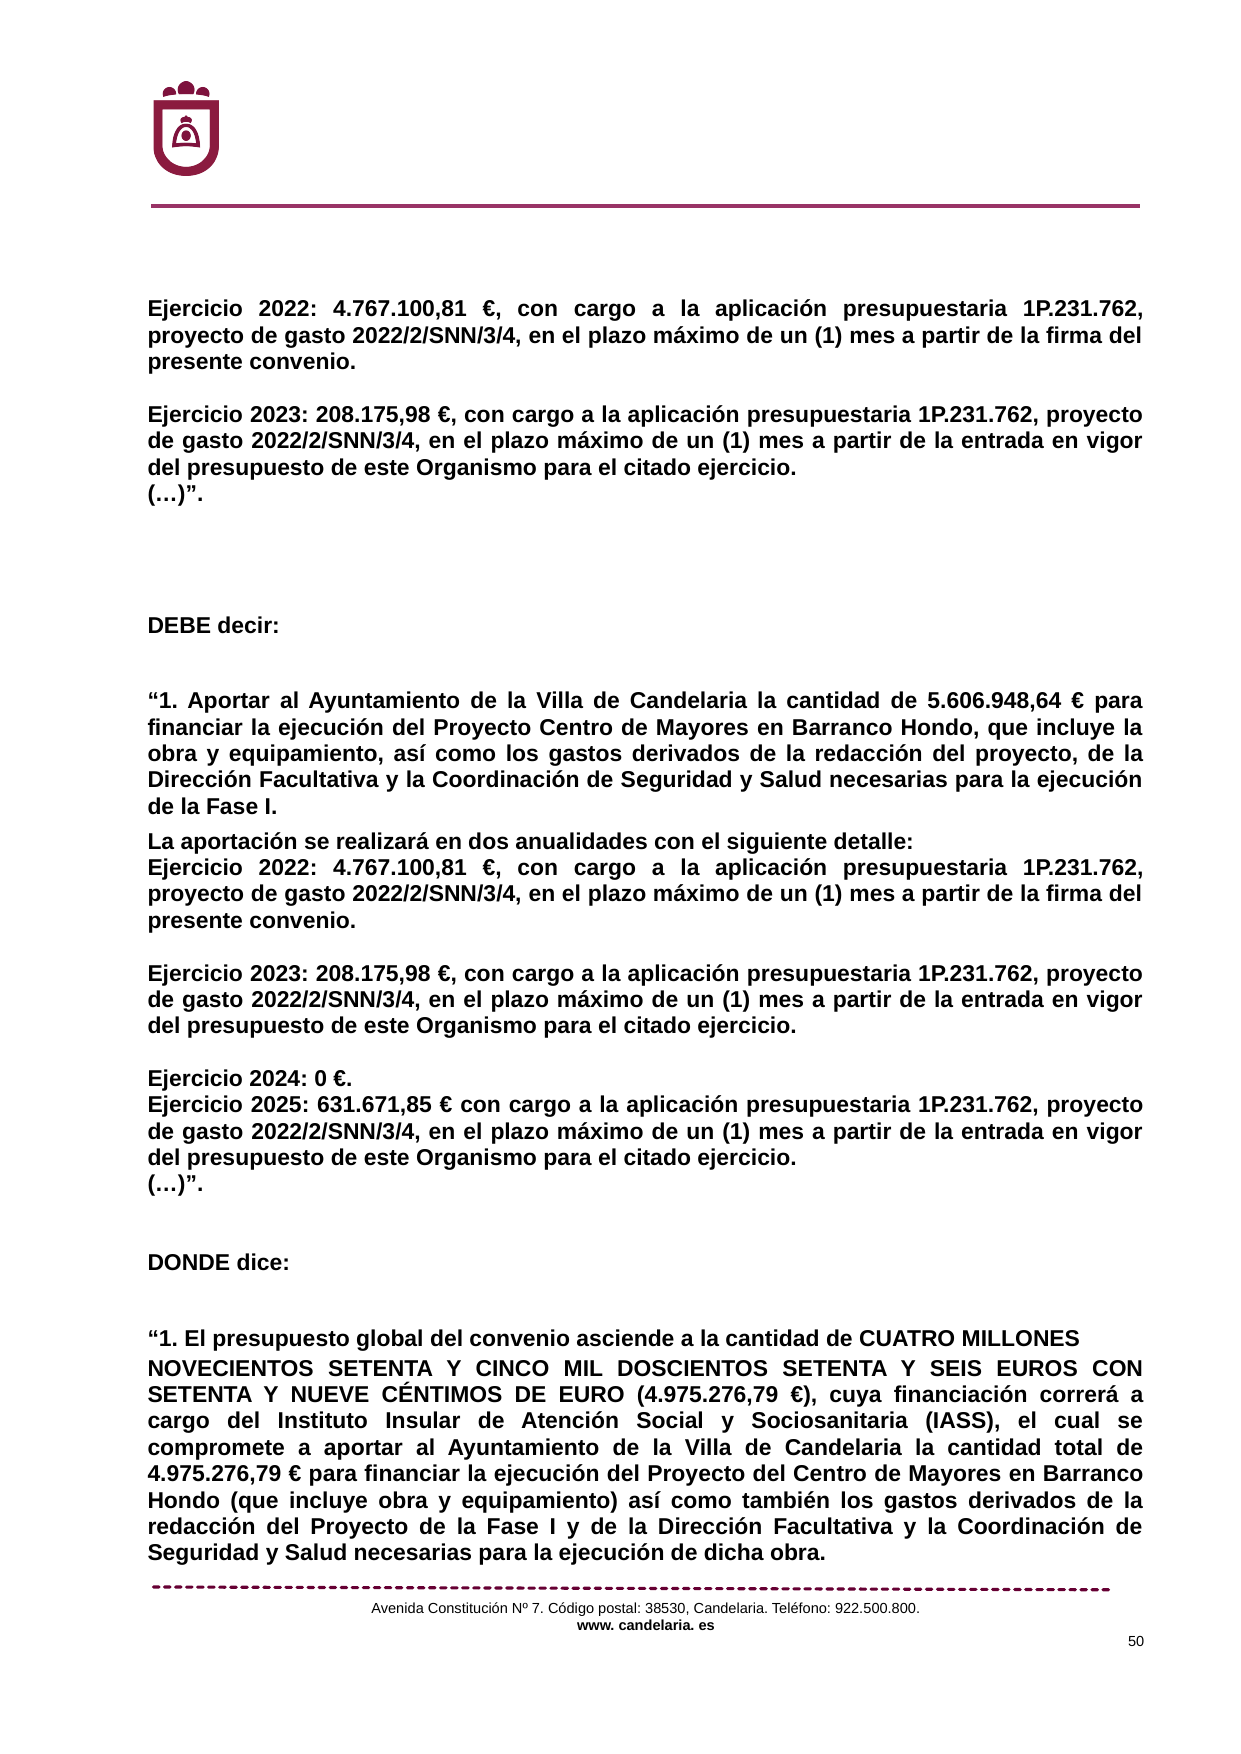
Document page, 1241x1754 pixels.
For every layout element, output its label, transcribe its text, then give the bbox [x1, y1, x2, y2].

text Ejercicio 2022: 4.767.100,81 €, con cargo a la aplicación presupuestaria 1P.231.762, proyecto de gasto 2022/2/SNN/3/4, en el plazo máximo de un (1) mes a partir de la firma del presente convenio. [147, 295, 1144, 374]
text DONDE dice: [147, 1249, 1144, 1276]
text DEBE decir: [147, 612, 1144, 638]
text (…)”. [147, 1170, 1144, 1197]
text “1. El presupuesto global del convenio asciende a la cantidad de CUATRO MILLONES [147, 1325, 1144, 1352]
text La aportación se realizará en dos anualidades con el siguiente detalle: [147, 828, 1144, 854]
text Ejercicio 2023: 208.175,98 €, con cargo a la aplicación presupuestaria 1P.231.762, proyecto de gasto 2022/2/SNN/3/4, en el plazo máximo de un (1) mes a partir de la entrada en vigor del presupuesto de este Organismo para el citado ejercicio. [147, 959, 1144, 1038]
text Ejercicio 2025: 631.671,85 € con cargo a la aplicación presupuestaria 1P.231.762, proyecto de gasto 2022/2/SNN/3/4, en el plazo máximo de un (1) mes a partir de la entrada en vigor del presupuesto de este Organismo para el citado ejercicio. [147, 1091, 1144, 1170]
text (…)”. [147, 480, 1144, 506]
text Ejercicio 2024: 0 €. [147, 1065, 1144, 1091]
text Ejercicio 2022: 4.767.100,81 €, con cargo a la aplicación presupuestaria 1P.231.762, proyecto de gasto 2022/2/SNN/3/4, en el plazo máximo de un (1) mes a partir de la firma del presente convenio. [147, 854, 1144, 933]
text NOVECIENTOS SETENTA Y CINCO MIL DOSCIENTOS SETENTA Y SEIS EUROS CON SETENTA Y NUEVE CÉNTIMOS DE EURO (4.975.276,79 €), cuya financiación correrá a cargo del Instituto Insular de Atención Social y Sociosanitaria (IASS), el cual se compromete a aportar al Ayuntamiento de la Villa de Candelaria la cantidad total de 4.975.276,79 € para financiar la ejecución del Proyecto del Centro de Mayores en Barranco Hondo (que incluye obra y equipamiento) así como también los gastos derivados de la redacción del Proyecto de la Fase I y de la Dirección Facultativa y la Coordinación de Seguridad y Salud necesarias para la ejecución de dicha obra. [147, 1355, 1144, 1566]
text “1. Aportar al Ayuntamiento de la Villa de Candelaria la cantidad de 5.606.948,64 € para financiar la ejecución del Proyecto Centro de Mayores en Barranco Hondo, que incluye la obra y equipamiento, así como los gastos derivados de la redacción del proyecto, de la Dirección Facultativa y la Coordinación de Seguridad y Salud necesarias para la ejecución de la Fase I. [147, 687, 1144, 819]
text Ejercicio 2023: 208.175,98 €, con cargo a la aplicación presupuestaria 1P.231.762, proyecto de gasto 2022/2/SNN/3/4, en el plazo máximo de un (1) mes a partir de la entrada en vigor del presupuesto de este Organismo para el citado ejercicio. [147, 401, 1144, 480]
